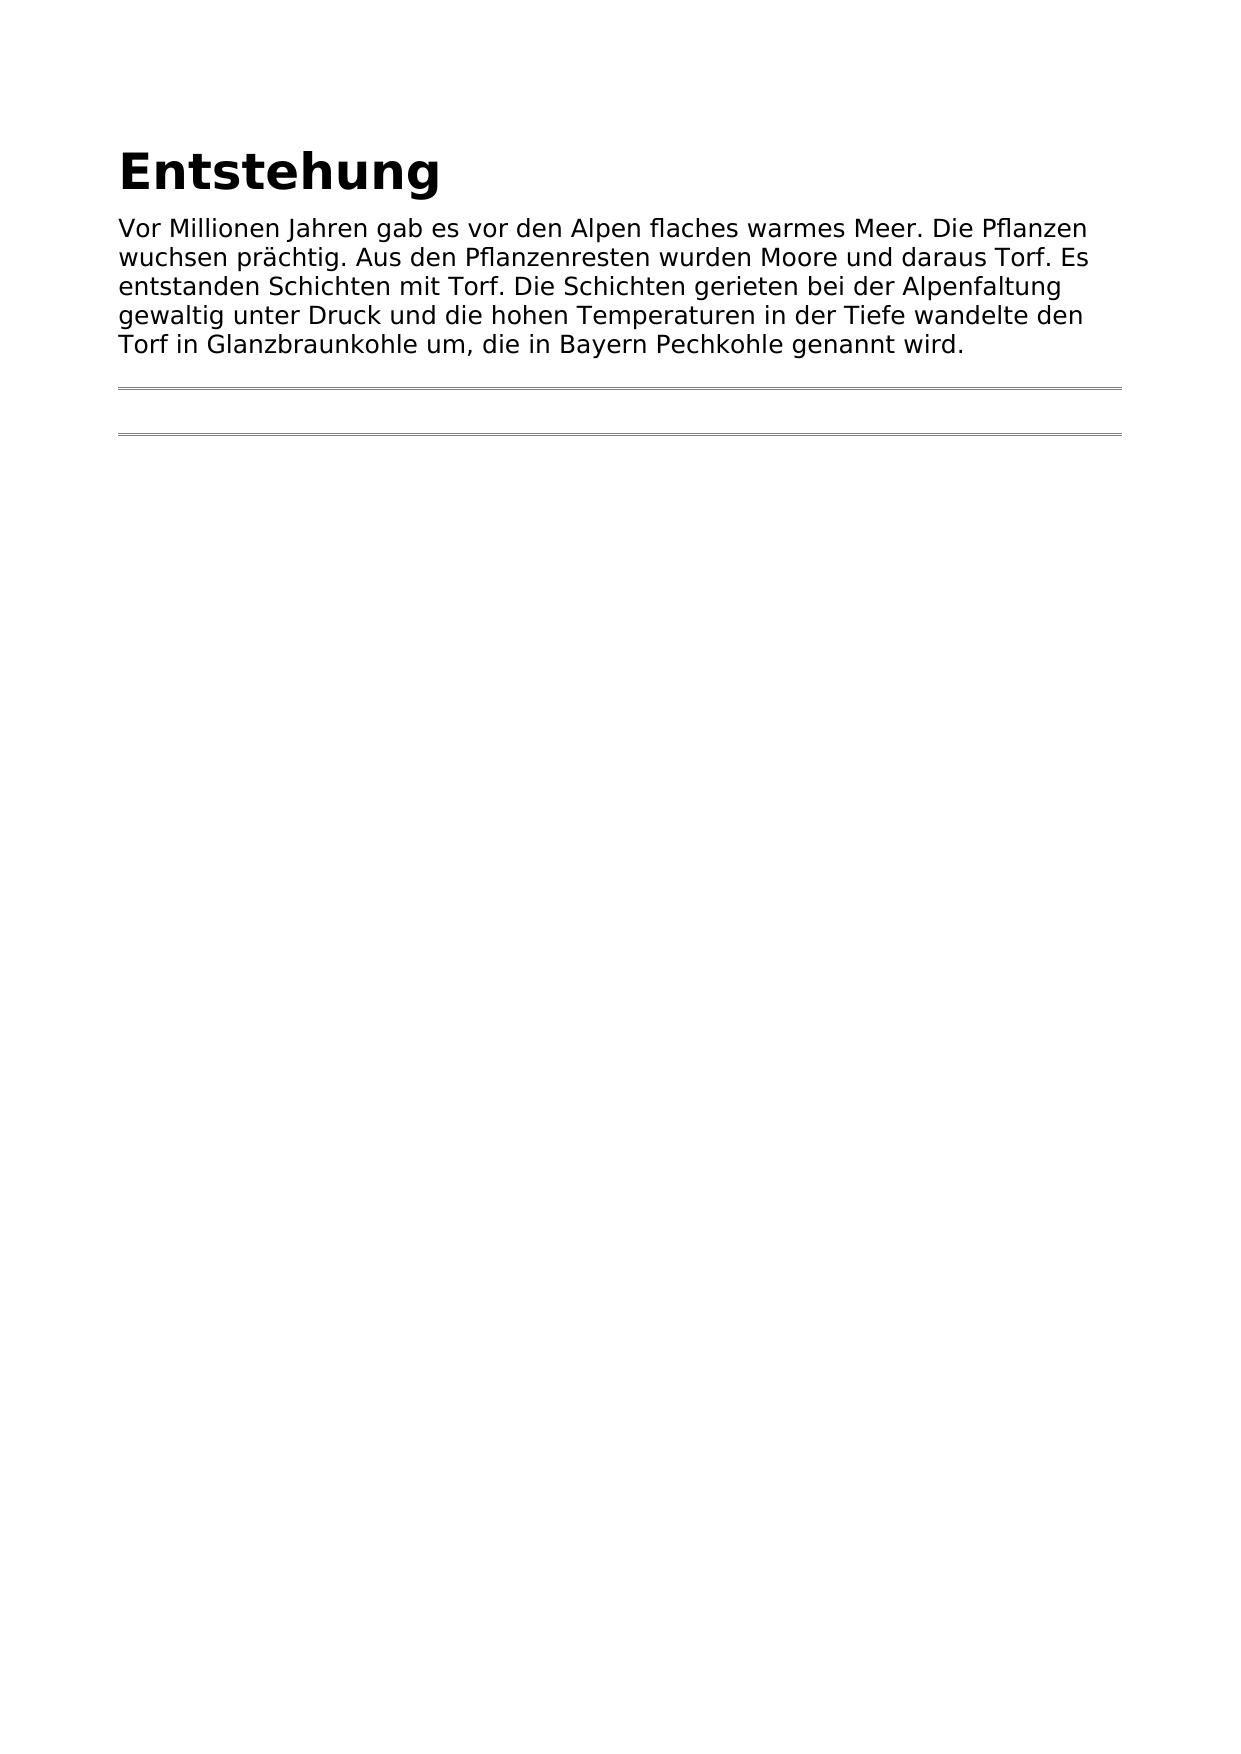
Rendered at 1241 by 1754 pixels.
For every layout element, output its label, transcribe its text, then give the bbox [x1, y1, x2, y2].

text Vor Millionen Jahren gab es vor den Alpen flaches warmes Meer. Die Pflanzen wuchsen prächtig. Aus den Pflanzenresten wurden Moore und daraus Torf. Es entstanden Schichten mit Torf. Die Schichten gerieten bei der Alpenfaltung gewaltig unter Druck und die hohen Temperaturen in der Tiefe wandelte den Torf in Glanzbraunkohle um, die in Bayern Pechkohle genannt wird. [118, 214, 1122, 360]
subtitle Entstehung [118, 143, 1122, 201]
